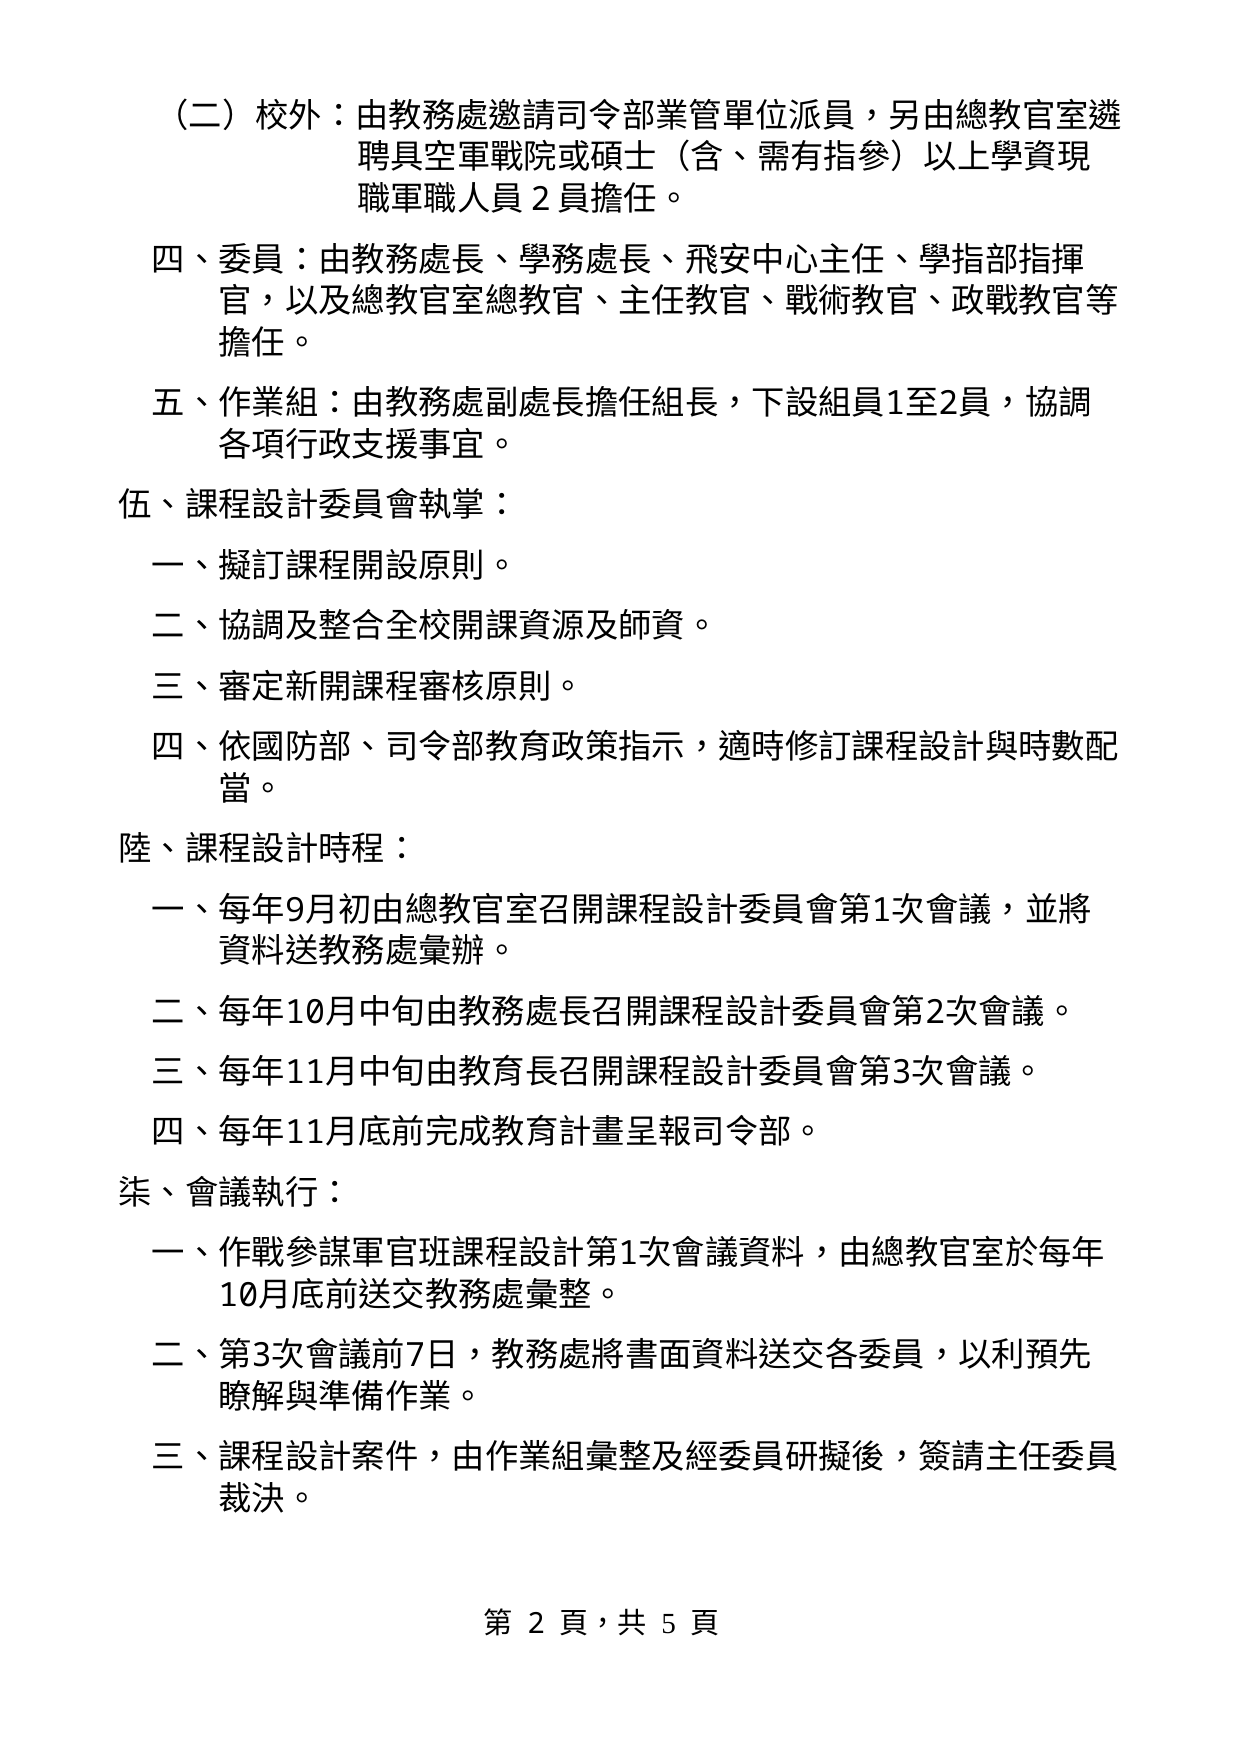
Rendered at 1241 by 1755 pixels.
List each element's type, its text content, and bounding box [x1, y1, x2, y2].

text 二、每年10月中旬由教務處長召開課程設計委員會第2次會議。 [151, 990, 1122, 1031]
text 四、依國防部、司令部教育政策指示，適時修訂課程設計與時數配當。 [151, 725, 1122, 808]
text 四、委員：由教務處長、學務處長、飛安中心主任、學指部指揮官，以及總教官室總教官、主任教官、戰術教官、政戰教官等擔任。 [151, 238, 1122, 363]
text 三、每年11月中旬由教育長召開課程設計委員會第3次會議。 [151, 1050, 1122, 1092]
text 二、協調及整合全校開課資源及師資。 [151, 604, 1122, 646]
text 伍、課程設計委員會執掌： [118, 483, 1122, 525]
text 一、每年9月初由總教官室召開課程設計委員會第1次會議，並將資料送教務處彙辦。 [151, 888, 1122, 971]
text 柒、會議執行： [118, 1171, 1122, 1213]
text 三、審定新開課程審核原則。 [151, 665, 1122, 706]
text 一、擬訂課程開設原則。 [151, 544, 1122, 586]
text 一、作戰參謀軍官班課程設計第1次會議資料，由總教官室於每年10月底前送交教務處彙整。 [151, 1231, 1122, 1315]
text 五、作業組：由教務處副處長擔任組長，下設組員1至2員，協調各項行政支援事宜。 [151, 381, 1122, 465]
text （二）校外：由教務處邀請司令部業管單位派員，另由總教官室遴聘具空軍戰院或碩士（含、需有指參）以上學資現職軍職人員2員擔任。 [155, 94, 1122, 219]
text 三、課程設計案件，由作業組彙整及經委員研擬後，簽請主任委員裁決。 [151, 1436, 1122, 1519]
text 二、第3次會議前7日，教務處將書面資料送交各委員，以利預先瞭解與準備作業。 [151, 1333, 1122, 1417]
text 陸、課程設計時程： [118, 827, 1122, 869]
text 四、每年11月底前完成教育計畫呈報司令部。 [151, 1111, 1122, 1152]
